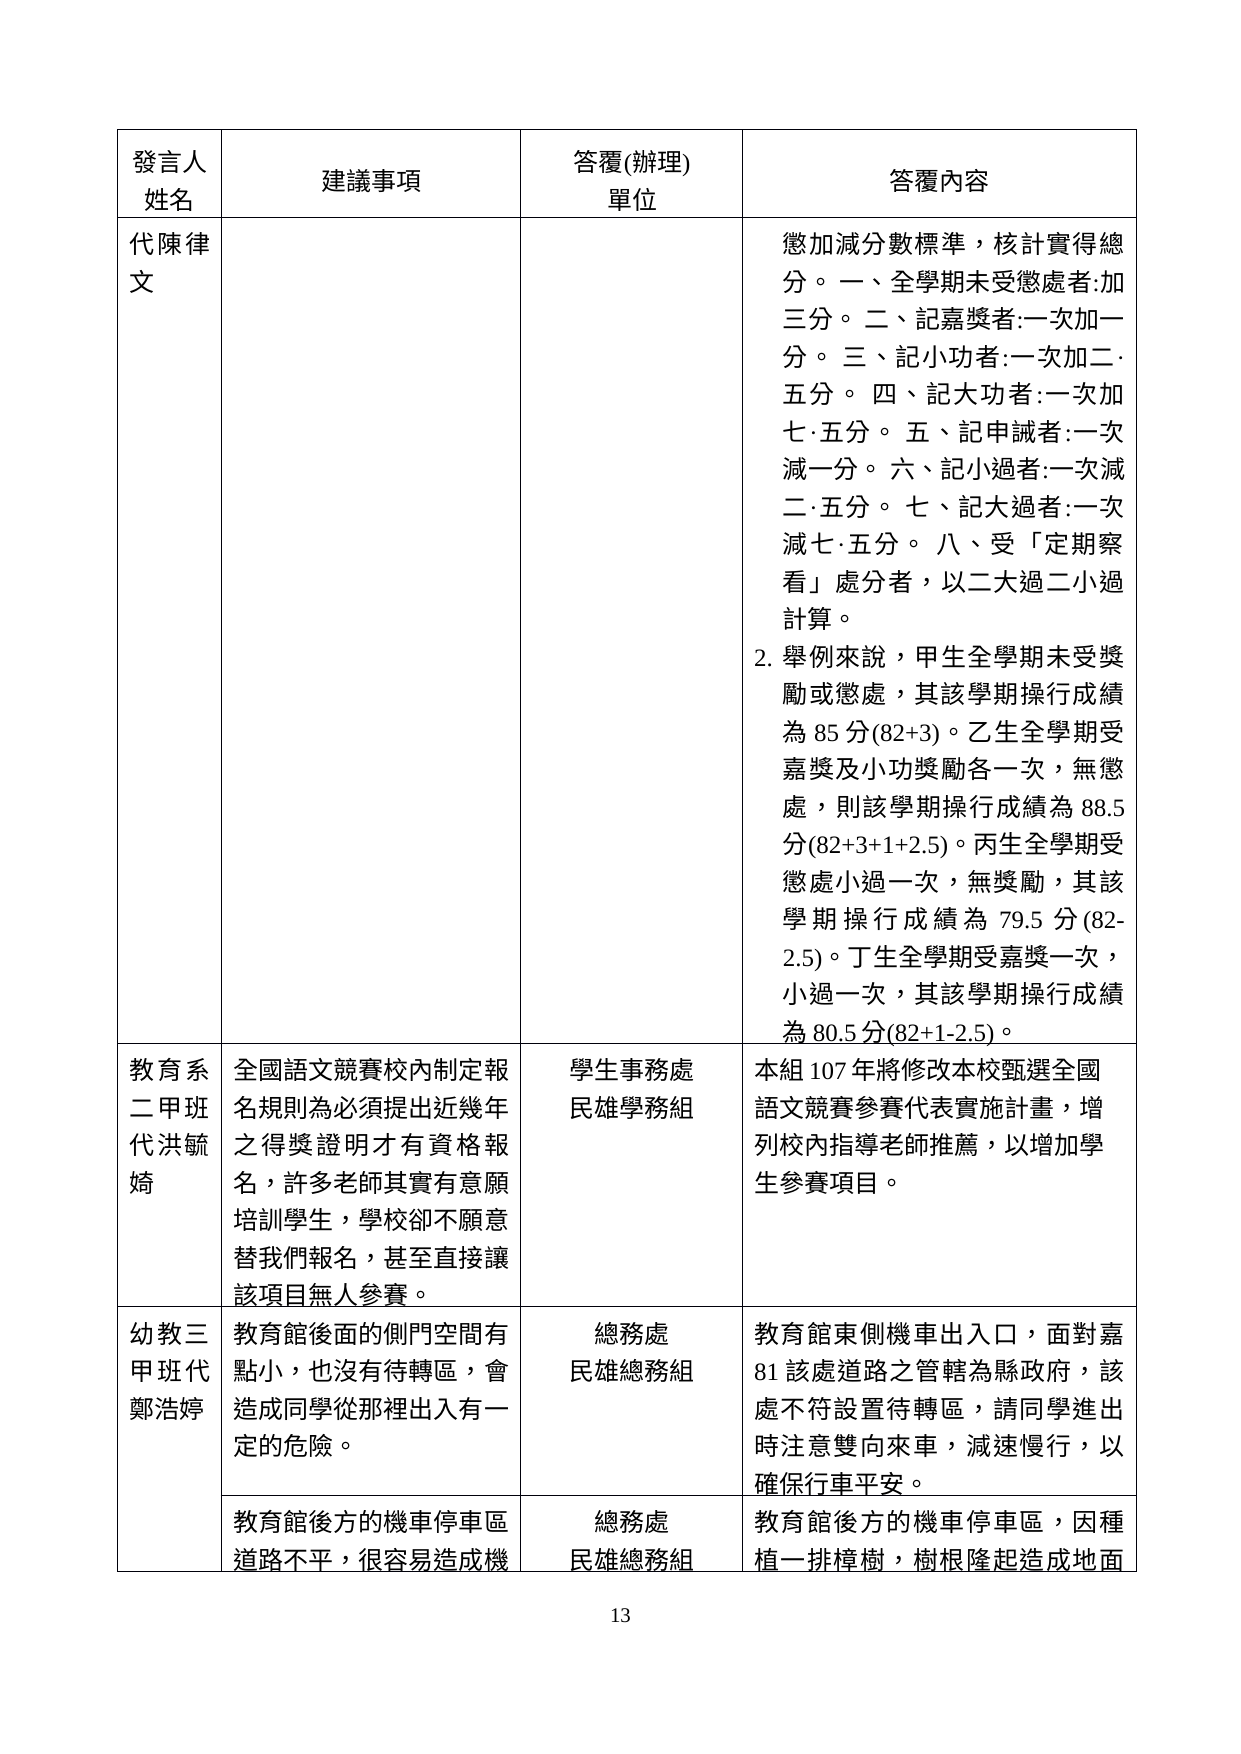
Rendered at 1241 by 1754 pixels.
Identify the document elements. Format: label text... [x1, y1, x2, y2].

table_cell 答覆(辦理) 單位 [521, 130, 742, 217]
table_cell 總務處 民雄總務組 [521, 1307, 742, 1495]
table_cell 全國語文競賽校內制定報名規則為必須提出近幾年之得獎證明才有資格報名，許多老師其實有意願培訓學生，學校卻不願意替我們報名，甚至直接讓該項目無人參賽。 [222, 1044, 520, 1306]
table_cell 教育館後方的機車停車區道路不平，很容易造成機 [222, 1496, 520, 1571]
table_cell 教育館後面的側門空間有點小，也沒有待轉區，會造成同學從那裡出入有一定的危險。 [222, 1307, 520, 1495]
table_cell 教育館東側機車出入口，面對嘉81該處道路之管轄為縣政府，該處不符設置待轉區，請同學進出時注意雙向來車，減速慢行，以確保行車平安。 [743, 1307, 1136, 1495]
table_cell 教育系二甲班代洪毓婍 [118, 1044, 221, 1306]
table_cell 總務處 民雄總務組 [521, 1496, 742, 1571]
table_cell 學生事務處 民雄學務組 [521, 1044, 742, 1306]
table_cell 答覆內容 [743, 130, 1136, 217]
table_cell 幼教三甲班代鄭浩婷 [118, 1307, 221, 1571]
table_cell [222, 218, 520, 1043]
table_cell 教育館後方的機車停車區，因種植一排樟樹，樹根隆起造成地面 [743, 1496, 1136, 1571]
table_cell 發言人 姓名 [118, 130, 221, 217]
table_cell 本組107年將修改本校甄選全國語文競賽參賽代表實施計畫，增列校內指導老師推薦，以增加學生參賽項目。 [743, 1044, 1136, 1306]
table_cell 代陳律文 [118, 218, 221, 1043]
table_cell 懲加減分數標準，核計實得總分。 一、全學期未受懲處者:加三分。 二、記嘉獎者:一次加一分。 三、記小功者:一次加二·五分。 四、記大功者:一次加七·五分。 五、記申誡者:一次減一分。 六、記小過者:一次減二·五分。 七、記大過者:一次減七·五分。 八、受「定期察看」處分者，以二大過二小過計算。 舉例來說，甲生全學期未受獎勵或懲處，其該學期操行成績為85分(82+3)。乙生全學期受嘉獎及小功獎勵各一次，無懲處，則該學期操行成績為88.5分(82+3+1+2.5)。丙生全學期受懲處小過一次，無獎勵，其該學期操行成績為79.5分(82-2.5)。丁生全學期受嘉獎一次，小過一次，其該學期操行成績為80.5分(82+1-2.5)。 [743, 218, 1136, 1043]
table_cell 建議事項 [222, 130, 520, 217]
table_cell [521, 218, 742, 1043]
